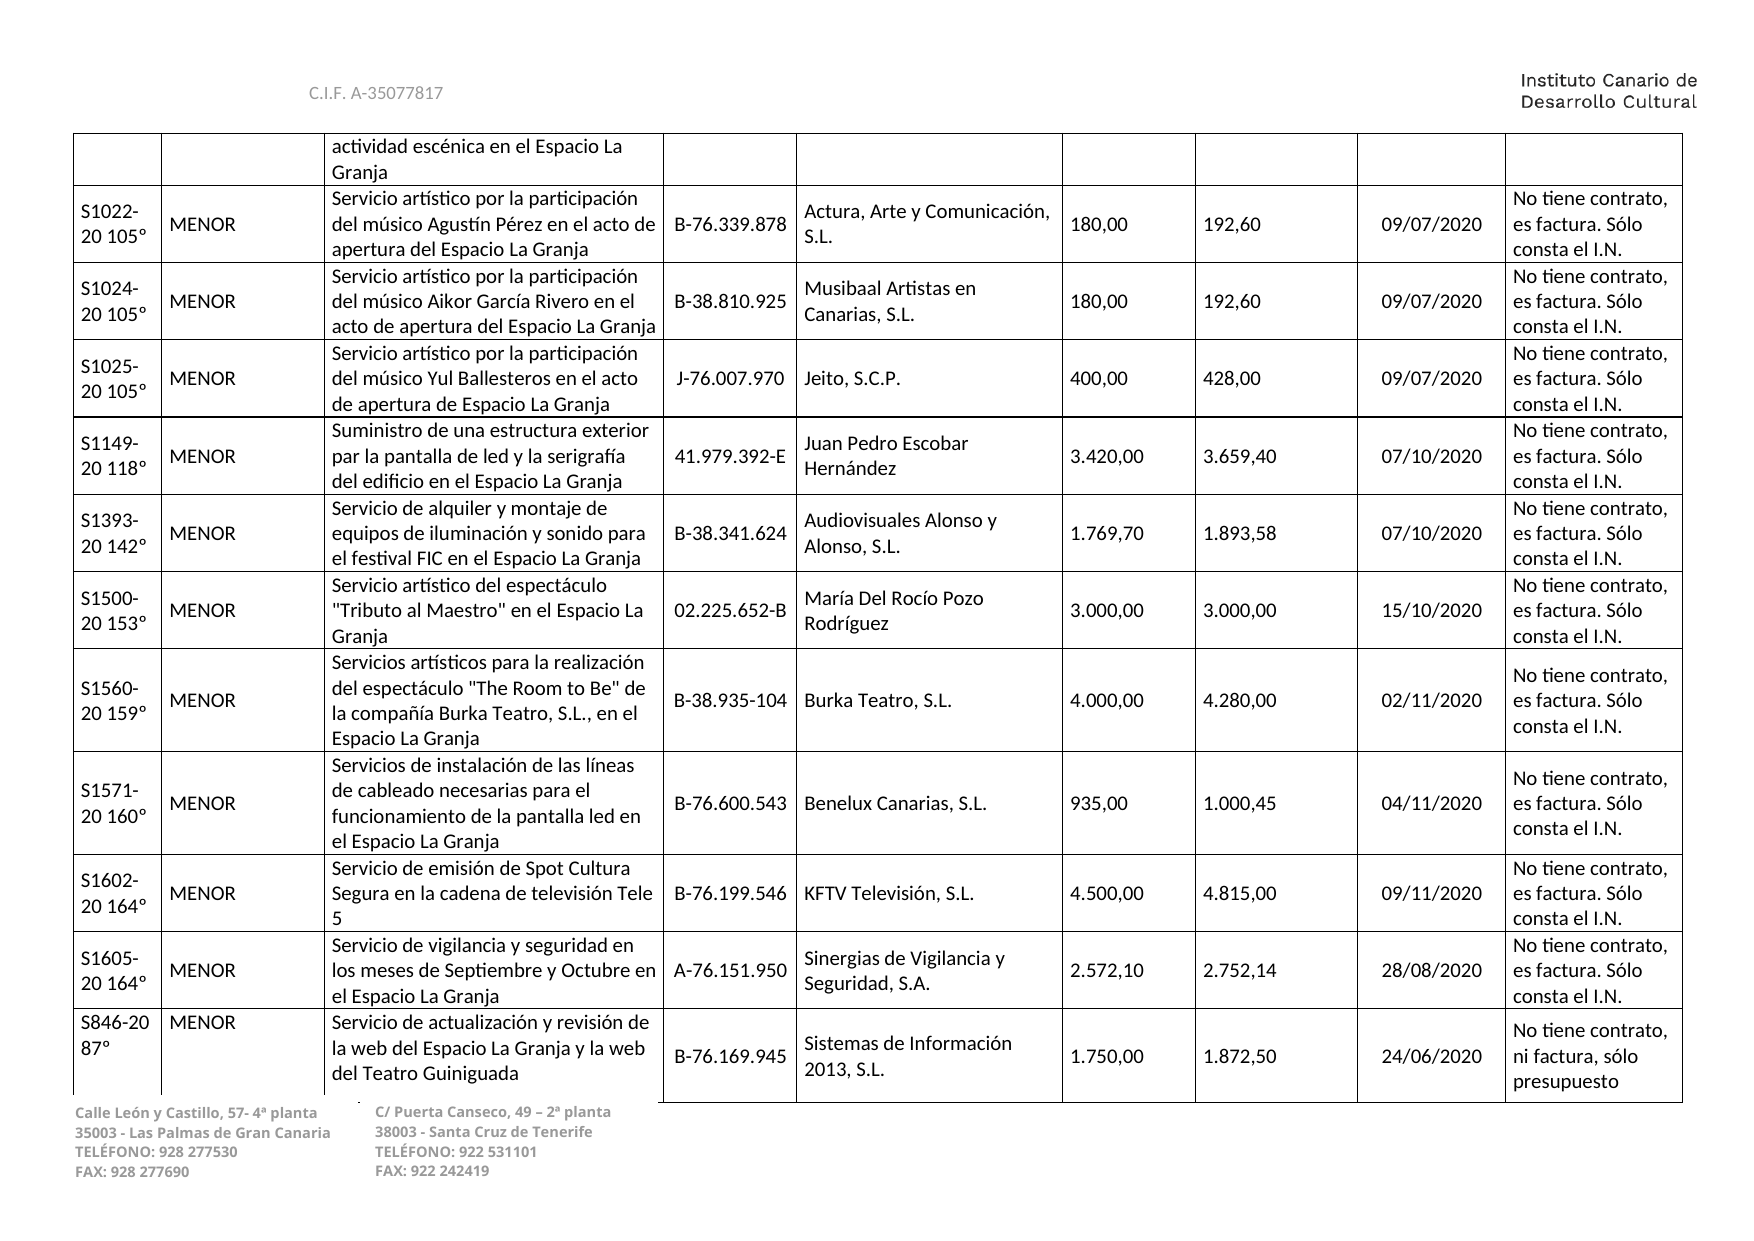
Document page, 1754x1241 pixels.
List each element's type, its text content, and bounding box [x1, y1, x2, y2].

table_cell No tiene contrato, ni factura, sólo presupuesto [1506, 1009, 1682, 1102]
table_cell 1.750,00 [1063, 1009, 1195, 1102]
table_cell MENOR [162, 1009, 324, 1095]
table_cell S1500-20 153º [74, 572, 161, 648]
table_cell S1149-20 118º [74, 418, 161, 494]
table_cell 28/08/2020 [1358, 932, 1505, 1008]
table_cell 09/11/2020 [1358, 855, 1505, 931]
table_cell [1506, 134, 1682, 184]
table_cell MENOR [162, 855, 324, 931]
table_cell Servicios artísticos para la realización del espectáculo "The Room to Be" de la compañía Burka Teatro, S.L., en el Espacio La Granja [325, 649, 663, 751]
table_cell Servicio artístico por la participación del músico Aikor García Rivero en el acto de apertura del Espacio La Granja [325, 263, 663, 339]
table_cell 24/06/2020 [1358, 1009, 1505, 1102]
table_cell 192,60 [1196, 186, 1357, 262]
table_cell Servicio artístico por la participación del músico Yul Ballesteros en el acto de apertura de Espacio La Granja [325, 340, 663, 416]
table_cell S1605-20 164º [74, 932, 161, 1008]
table_cell MENOR [162, 495, 324, 571]
table_cell No tiene contrato, es factura. Sólo consta el I.N. [1506, 752, 1682, 854]
table_cell 09/07/2020 [1358, 340, 1505, 416]
table_cell 15/10/2020 [1358, 572, 1505, 648]
table_cell 180,00 [1063, 263, 1195, 339]
table_cell MENOR [162, 752, 324, 854]
table_cell 09/07/2020 [1358, 263, 1505, 339]
table_cell Actura, Arte y Comunicación, S.L. [797, 186, 1062, 262]
table_cell [797, 134, 1062, 184]
table_cell No tiene contrato, es factura. Sólo consta el I.N. [1506, 418, 1682, 494]
table_cell 192,60 [1196, 263, 1357, 339]
table_cell MENOR [162, 340, 324, 416]
table_cell Audiovisuales Alonso y Alonso, S.L. [797, 495, 1062, 571]
table_cell MENOR [162, 572, 324, 648]
table_cell María Del Rocío Pozo Rodríguez [797, 572, 1062, 648]
table_cell A-76.151.950 [664, 932, 796, 1008]
table_cell S1025-20 105º [74, 340, 161, 416]
table_cell No tiene contrato, es factura. Sólo consta el I.N. [1506, 572, 1682, 648]
table_cell No tiene contrato, es factura. Sólo consta el I.N. [1506, 932, 1682, 1008]
table_cell S846-20 87º [74, 1009, 161, 1095]
table_cell B-76.600.543 [664, 752, 796, 854]
table_cell MENOR [162, 932, 324, 1008]
table_cell S1571-20 160º [74, 752, 161, 854]
table_cell Suministro de una estructura exterior par la pantalla de led y la serigrafía del edificio en el Espacio La Granja [325, 418, 663, 494]
table_cell Burka Teatro, S.L. [797, 649, 1062, 751]
table_cell Servicio de emisión de Spot Cultura Segura en la cadena de televisión Tele 5 [325, 855, 663, 931]
table_cell J-76.007.970 [664, 340, 796, 416]
table_cell 07/10/2020 [1358, 495, 1505, 571]
table_cell 09/07/2020 [1358, 186, 1505, 262]
table_cell [1196, 134, 1357, 184]
table_cell B-76.199.546 [664, 855, 796, 931]
table_cell Sinergias de Vigilancia y Seguridad, S.A. [797, 932, 1062, 1008]
table_cell 4.000,00 [1063, 649, 1195, 751]
table_cell 400,00 [1063, 340, 1195, 416]
table_cell 1.000,45 [1196, 752, 1357, 854]
table_cell 3.659,40 [1196, 418, 1357, 494]
table_cell 180,00 [1063, 186, 1195, 262]
table_cell S1024-20 105º [74, 263, 161, 339]
table_cell 3.000,00 [1063, 572, 1195, 648]
table_cell [74, 134, 161, 184]
table_cell 4.500,00 [1063, 855, 1195, 931]
table_cell S1560-20 159º [74, 649, 161, 751]
table_cell [1358, 134, 1505, 184]
table_cell B-76.339.878 [664, 186, 796, 262]
table_cell 428,00 [1196, 340, 1357, 416]
table_cell B-38.810.925 [664, 263, 796, 339]
table_cell No tiene contrato, es factura. Sólo consta el I.N. [1506, 340, 1682, 416]
table_cell MENOR [162, 186, 324, 262]
table_cell 935,00 [1063, 752, 1195, 854]
table_cell Servicio artístico del espectáculo "Tributo al Maestro" en el Espacio La Granja [325, 572, 663, 648]
table_cell Servicio de alquiler y montaje de equipos de iluminación y sonido para el festival FIC en el Espacio La Granja [325, 495, 663, 571]
table_cell 41.979.392-E [664, 418, 796, 494]
table_cell Servicio de actualización y revisión de la web del Espacio La Granja y la web del Teatro Guiniguada [325, 1009, 663, 1102]
table_cell No tiene contrato, es factura. Sólo consta el I.N. [1506, 649, 1682, 751]
table_cell 3.000,00 [1196, 572, 1357, 648]
table_cell 07/10/2020 [1358, 418, 1505, 494]
table_cell 1.872,50 [1196, 1009, 1357, 1102]
table_cell No tiene contrato, es factura. Sólo consta el I.N. [1506, 495, 1682, 571]
table_cell 02/11/2020 [1358, 649, 1505, 751]
table_cell MENOR [162, 418, 324, 494]
table_cell Servicio de vigilancia y seguridad en los meses de Septiembre y Octubre en el Espacio La Granja [325, 932, 663, 1008]
table_cell S1393-20 142º [74, 495, 161, 571]
table_cell 04/11/2020 [1358, 752, 1505, 854]
table_cell Musibaal Artistas en Canarias, S.L. [797, 263, 1062, 339]
table_cell B-38.935-104 [664, 649, 796, 751]
table_cell [1063, 134, 1195, 184]
table_cell MENOR [162, 649, 324, 751]
table_cell 3.420,00 [1063, 418, 1195, 494]
table_cell Sistemas de Información 2013, S.L. [797, 1009, 1062, 1102]
table_cell MENOR [162, 263, 324, 339]
table_cell KFTV Televisión, S.L. [797, 855, 1062, 931]
table_cell No tiene contrato, es factura. Sólo consta el I.N. [1506, 263, 1682, 339]
table_cell Jeito, S.C.P. [797, 340, 1062, 416]
table_cell [162, 134, 324, 184]
table_cell Servicios de instalación de las líneas de cableado necesarias para el funcionamiento de la pantalla led en el Espacio La Granja [325, 752, 663, 854]
table_cell actividad escénica en el Espacio La Granja [325, 134, 663, 184]
table_cell S1602-20 164º [74, 855, 161, 931]
table_cell No tiene contrato, es factura. Sólo consta el I.N. [1506, 186, 1682, 262]
table_cell 4.815,00 [1196, 855, 1357, 931]
table_cell B-76.169.945 [664, 1009, 796, 1102]
table_cell Benelux Canarias, S.L. [797, 752, 1062, 854]
table_cell 1.893,58 [1196, 495, 1357, 571]
table_cell 2.752,14 [1196, 932, 1357, 1008]
table_cell [664, 134, 796, 184]
table_cell 4.280,00 [1196, 649, 1357, 751]
table_cell 2.572,10 [1063, 932, 1195, 1008]
table_cell 02.225.652-B [664, 572, 796, 648]
table_cell Juan Pedro Escobar Hernández [797, 418, 1062, 494]
table_cell 1.769,70 [1063, 495, 1195, 571]
table_cell No tiene contrato, es factura. Sólo consta el I.N. [1506, 855, 1682, 931]
table_cell S1022-20 105º [74, 186, 161, 262]
table_cell B-38.341.624 [664, 495, 796, 571]
table_cell Servicio artístico por la participación del músico Agustín Pérez en el acto de apertura del Espacio La Granja [325, 186, 663, 262]
